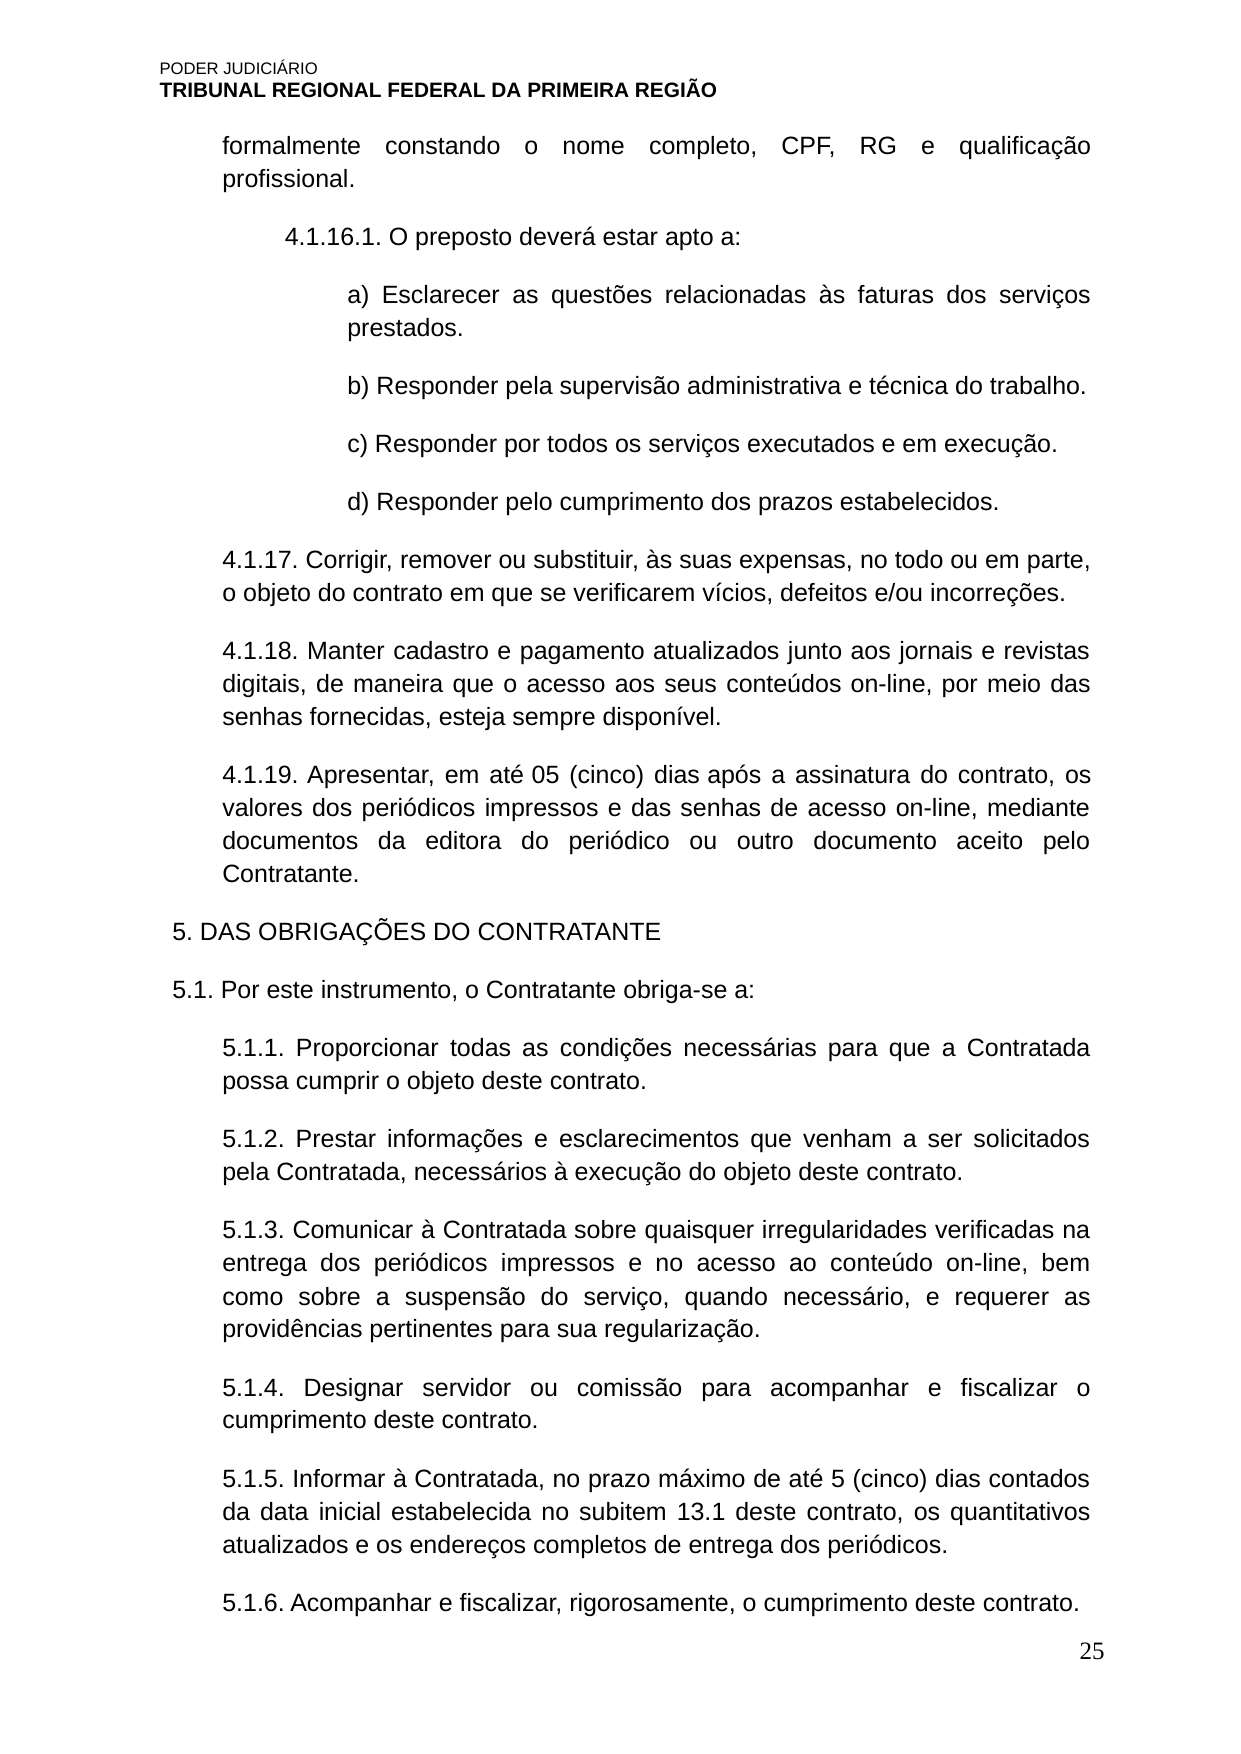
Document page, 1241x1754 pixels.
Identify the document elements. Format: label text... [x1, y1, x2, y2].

text 5.1. Por este instrumento, o Contratante obriga-se a: [172, 975, 1092, 1004]
text 5.1.5. Informar à Contratada, no prazo máximo de até 5 (cinco) dias contados da data inicial estabelecida no subitem 13.1 deste contrato, os quantitativos atualizados e os endereços completos de entrega dos periódicos. [222, 1463, 1092, 1558]
text 5. DAS OBRIGAÇÕES DO CONTRATANTE [172, 917, 1092, 946]
text 4.1.16.1. O preposto deverá estar apto a: [284, 222, 1092, 251]
text 4.1.17. Corrigir, remover ou substituir, às suas expensas, no todo ou em parte, o objeto do contrato em que se verificarem vícios, defeitos e/ou incorreções. [222, 545, 1092, 607]
text d) Responder pelo cumprimento dos prazos estabelecidos. [347, 487, 1092, 516]
text 5.1.2. Prestar informações e esclarecimentos que venham a ser solicitados pela Contratada, necessários à execução do objeto deste contrato. [222, 1124, 1092, 1186]
text c) Responder por todos os serviços executados e em execução. [347, 429, 1092, 458]
text 4.1.18. Manter cadastro e pagamento atualizados junto aos jornais e revistas digitais, de maneira que o acesso aos seus conteúdos on-line, por meio das senhas fornecidas, esteja sempre disponível. [222, 636, 1092, 731]
text 5.1.6. Acompanhar e fiscalizar, rigorosamente, o cumprimento deste contrato. [222, 1588, 1092, 1616]
text b) Responder pela supervisão administrativa e técnica do trabalho. [347, 371, 1092, 400]
text 5.1.4. Designar servidor ou comissão para acompanhar e fiscalizar o cumprimento deste contrato. [222, 1372, 1092, 1434]
text 4.1.19. Apresentar, em até 05 (cinco) dias após a assinatura do contrato, os valores dos periódicos impressos e das senhas de acesso on-line, mediante documentos da editora do periódico ou outro documento aceito pelo Contratante. [222, 760, 1092, 888]
text a) Esclarecer as questões relacionadas às faturas dos serviços prestados. [347, 280, 1092, 342]
text 5.1.1. Proporcionar todas as condições necessárias para que a Contratada possa cumprir o objeto deste contrato. [222, 1033, 1092, 1095]
text formalmente constando o nome completo, CPF, RG e qualificação profissional. [222, 131, 1092, 193]
text 5.1.3. Comunicar à Contratada sobre quaisquer irregularidades verificadas na entrega dos periódicos impressos e no acesso ao conteúdo on-line, bem como sobre a suspensão do serviço, quando necessário, e requerer as providências pertinentes para sua regularização. [222, 1215, 1092, 1343]
